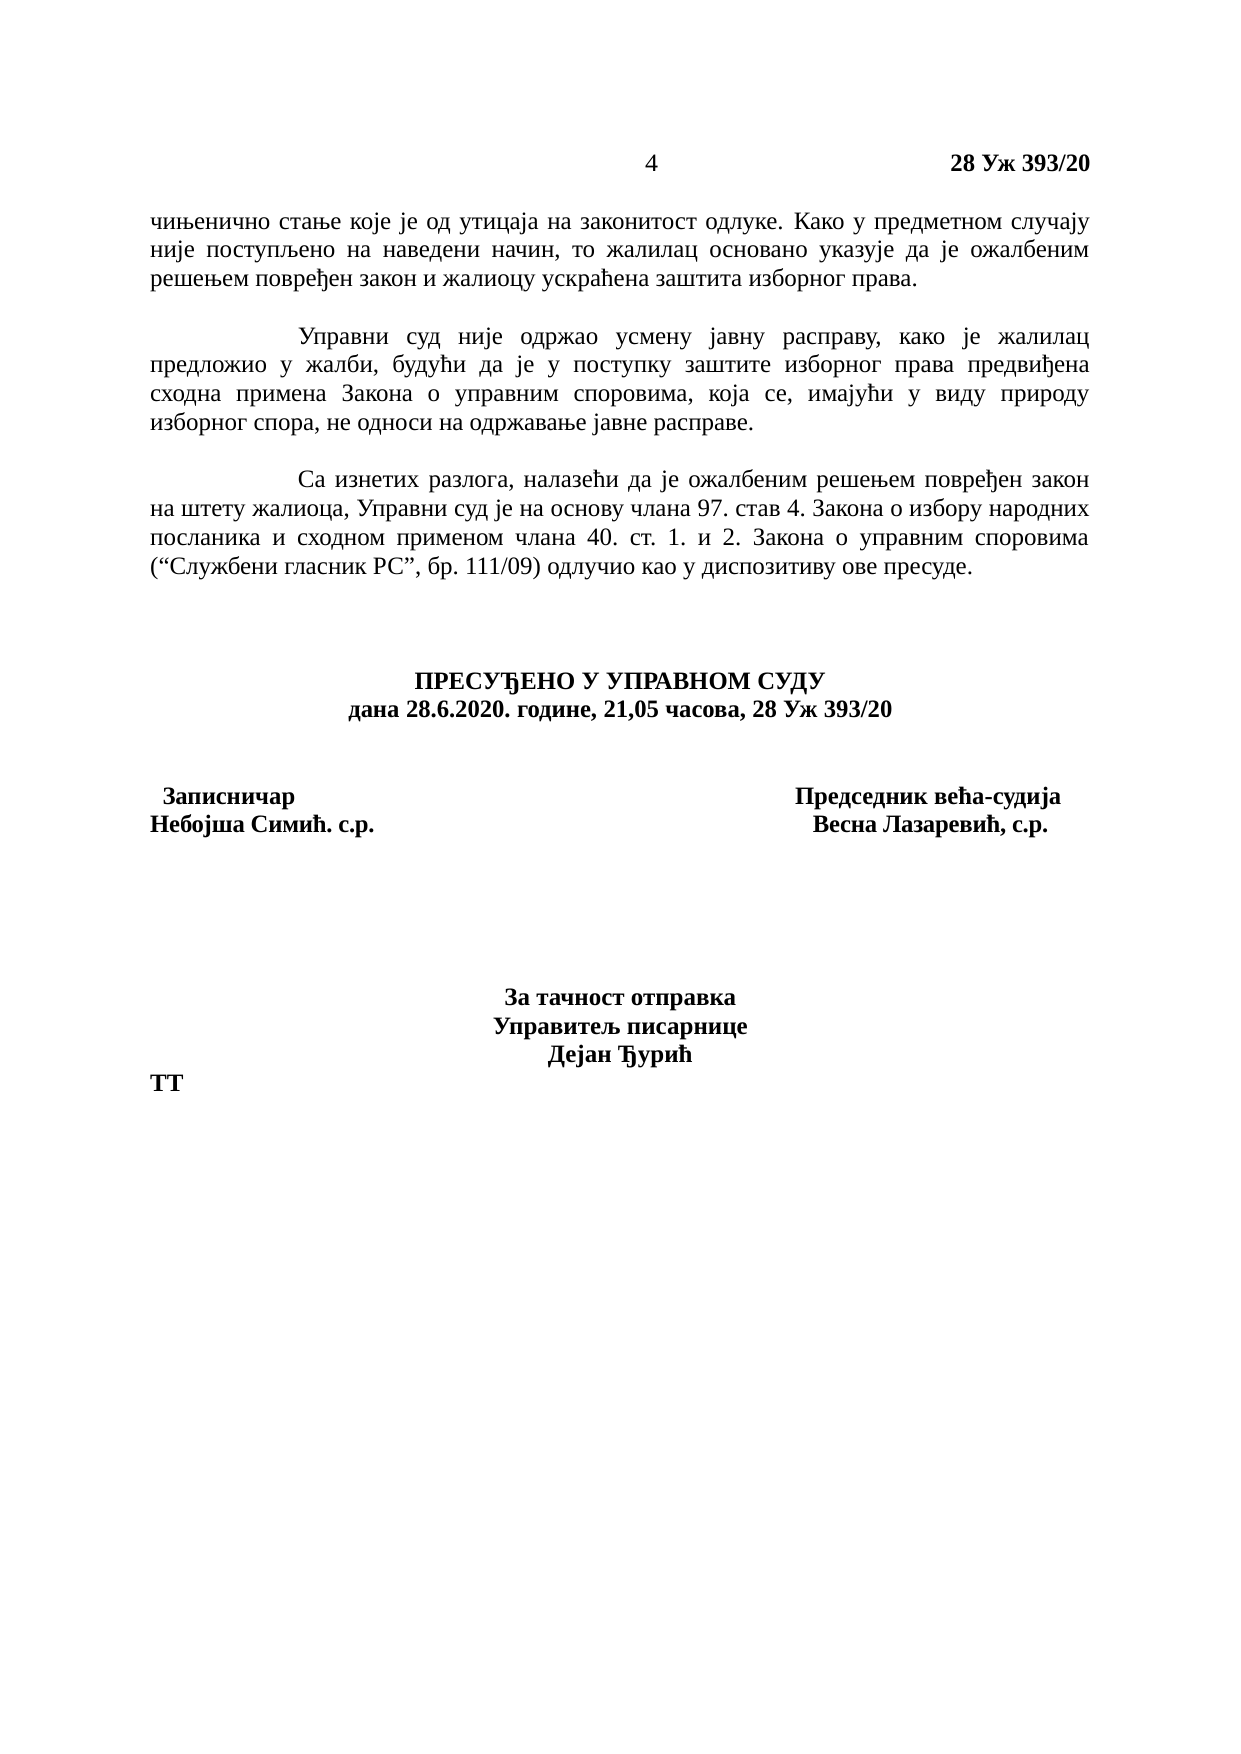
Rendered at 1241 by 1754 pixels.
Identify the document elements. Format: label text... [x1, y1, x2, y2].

text Управитељ писарнице [150, 1011, 1090, 1039]
text ТТ [150, 1068, 1090, 1097]
text Дејан Ђурић [150, 1039, 1090, 1068]
text Са изнетих разлога, налазећи да је ожалбеним решењем повређен закон на штету жалиоца, Управни суд је на основу члана 97. став 4. Закона о избору народних посланика и сходном применом члана 40. ст. 1. и 2. Закона о управним споровима (“Службени гласник РС”, бр. 111/09) одлучио као у диспозитиву ове пресуде. [150, 464, 1090, 579]
text дана 28.6.2020. године, 21,05 часова, 28 Уж 393/20 [150, 694, 1090, 723]
text ПРЕСУЂЕНО У УПРАВНОМ СУДУ [150, 666, 1090, 694]
text Небојша Симић. с.р. Весна Лазаревић, с.р. [150, 809, 1090, 838]
text Управни суд није одржао усмену јавну расправу, како је жалилац предложио у жалби, будући да је у поступку заштите изборног права предвиђена сходна примена Закона о управним споровима, која се, имајући у виду природу изборног спора, не односи на одржавање јавне расправе. [150, 321, 1090, 436]
text чињенично стање које је од утицаја на законитост одлуке. Како у предметном случају није поступљено на наведени начин, то жалилац основано указује да је ожалбеним решењем повређен закон и жалиоцу ускраћена заштита изборног права. [150, 206, 1090, 292]
text За тачност отправка [150, 982, 1090, 1011]
text Записничар Председник већа-судија [150, 781, 1090, 809]
